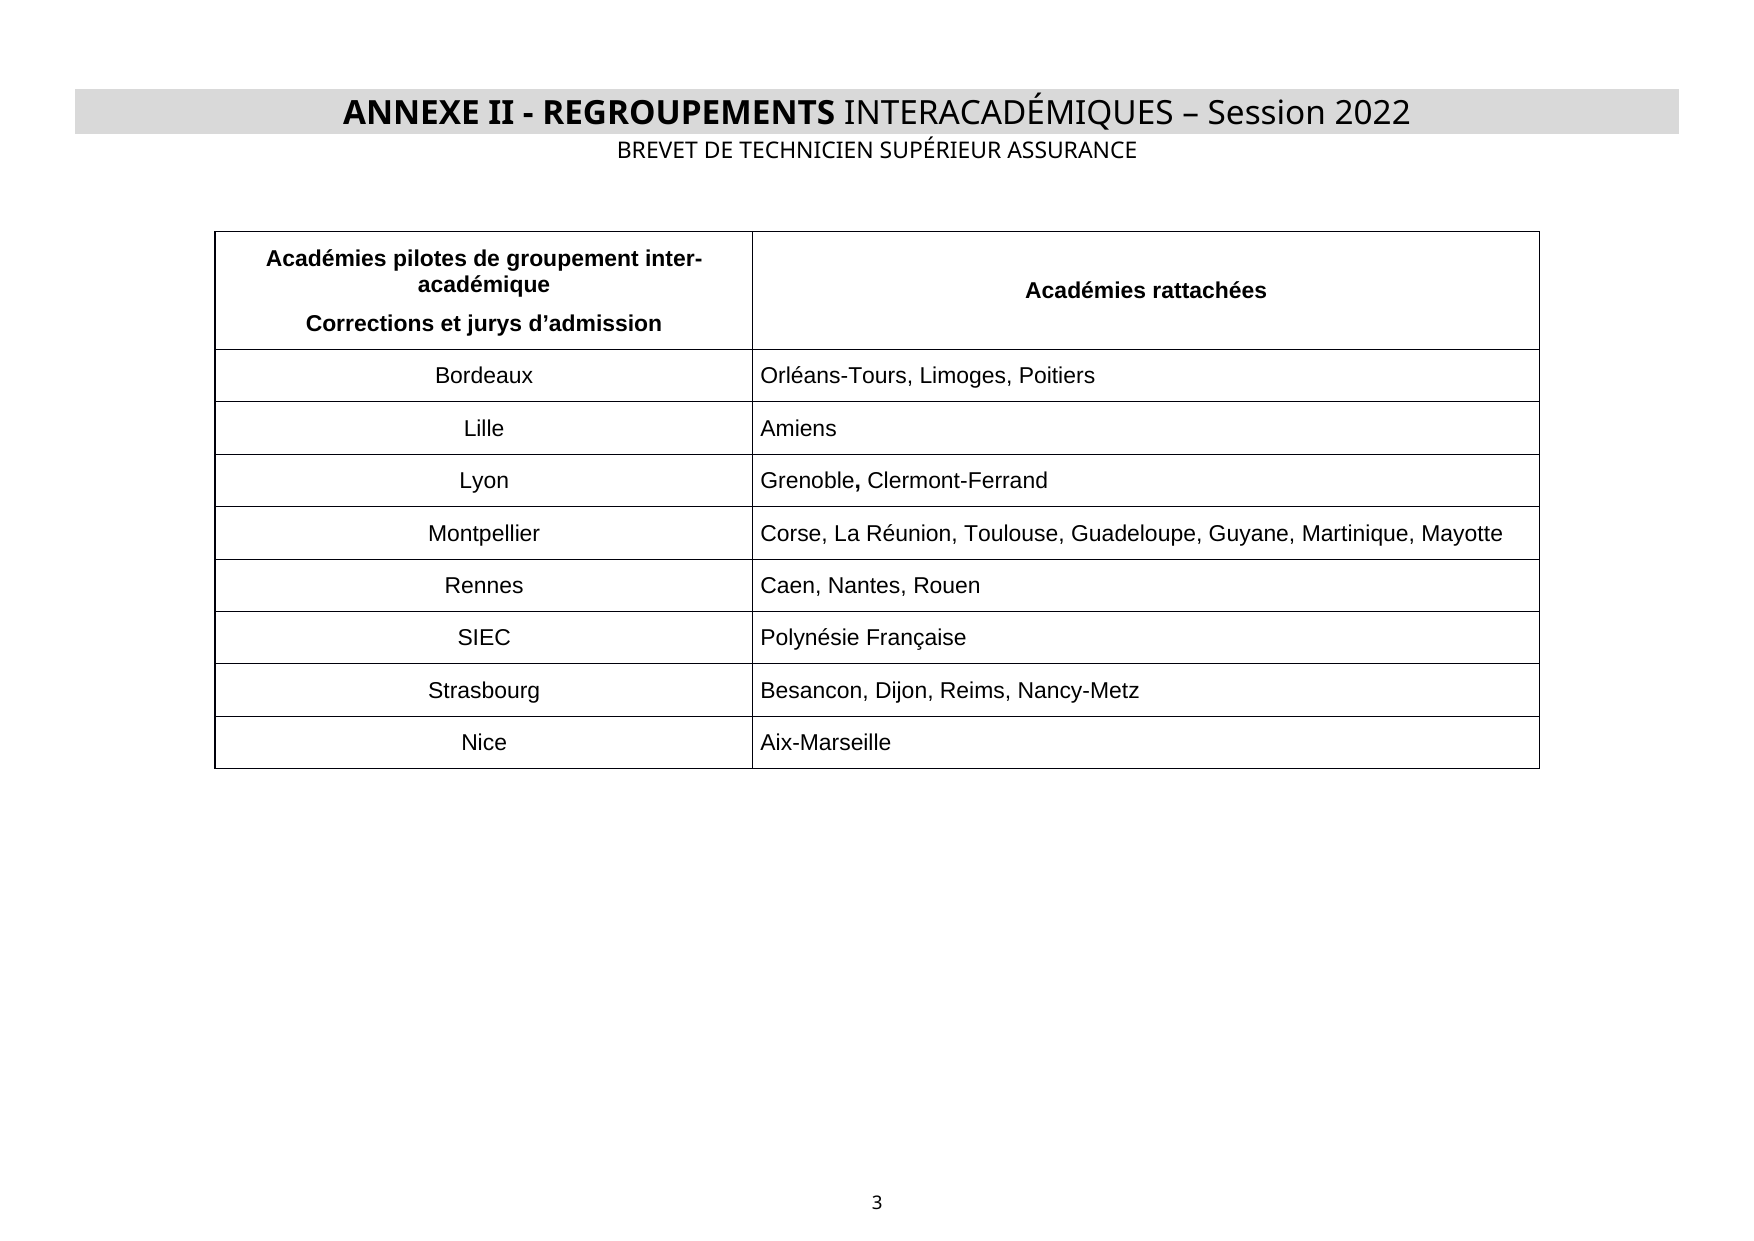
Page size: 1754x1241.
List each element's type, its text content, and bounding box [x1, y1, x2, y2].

table_cell Strasbourg [216, 664, 752, 716]
table_cell Bordeaux [216, 350, 752, 401]
table_cell Rennes [216, 560, 752, 611]
table_cell Aix-Marseille [753, 717, 1539, 768]
table_cell Polynésie Française [753, 612, 1539, 663]
table_cell Amiens [753, 402, 1539, 454]
table_cell Lyon [216, 455, 752, 506]
table_cell SIEC [216, 612, 752, 663]
table_cell Grenoble, Clermont-Ferrand [753, 455, 1539, 506]
table_cell Montpellier [216, 507, 752, 558]
table_header Académies pilotes de groupement inter-académique Corrections et jurys d’admission [216, 232, 752, 349]
table_cell Caen, Nantes, Rouen [753, 560, 1539, 611]
table_cell Lille [216, 402, 752, 454]
subtitle BREVET DE TECHNICIEN SUPÉRIEUR ASSURANCE [75, 134, 1679, 166]
table_cell Corse, La Réunion, Toulouse, Guadeloupe, Guyane, Martinique, Mayotte [753, 507, 1539, 558]
table_cell Nice [216, 717, 752, 768]
table_cell Besancon, Dijon, Reims, Nancy-Metz [753, 664, 1539, 716]
table_header Académies rattachées [753, 232, 1539, 349]
subtitle ANNEXE II - REGROUPEMENTS INTERACADÉMIQUES – Session 2022 [75, 89, 1679, 134]
table_cell Orléans-Tours, Limoges, Poitiers [753, 350, 1539, 401]
